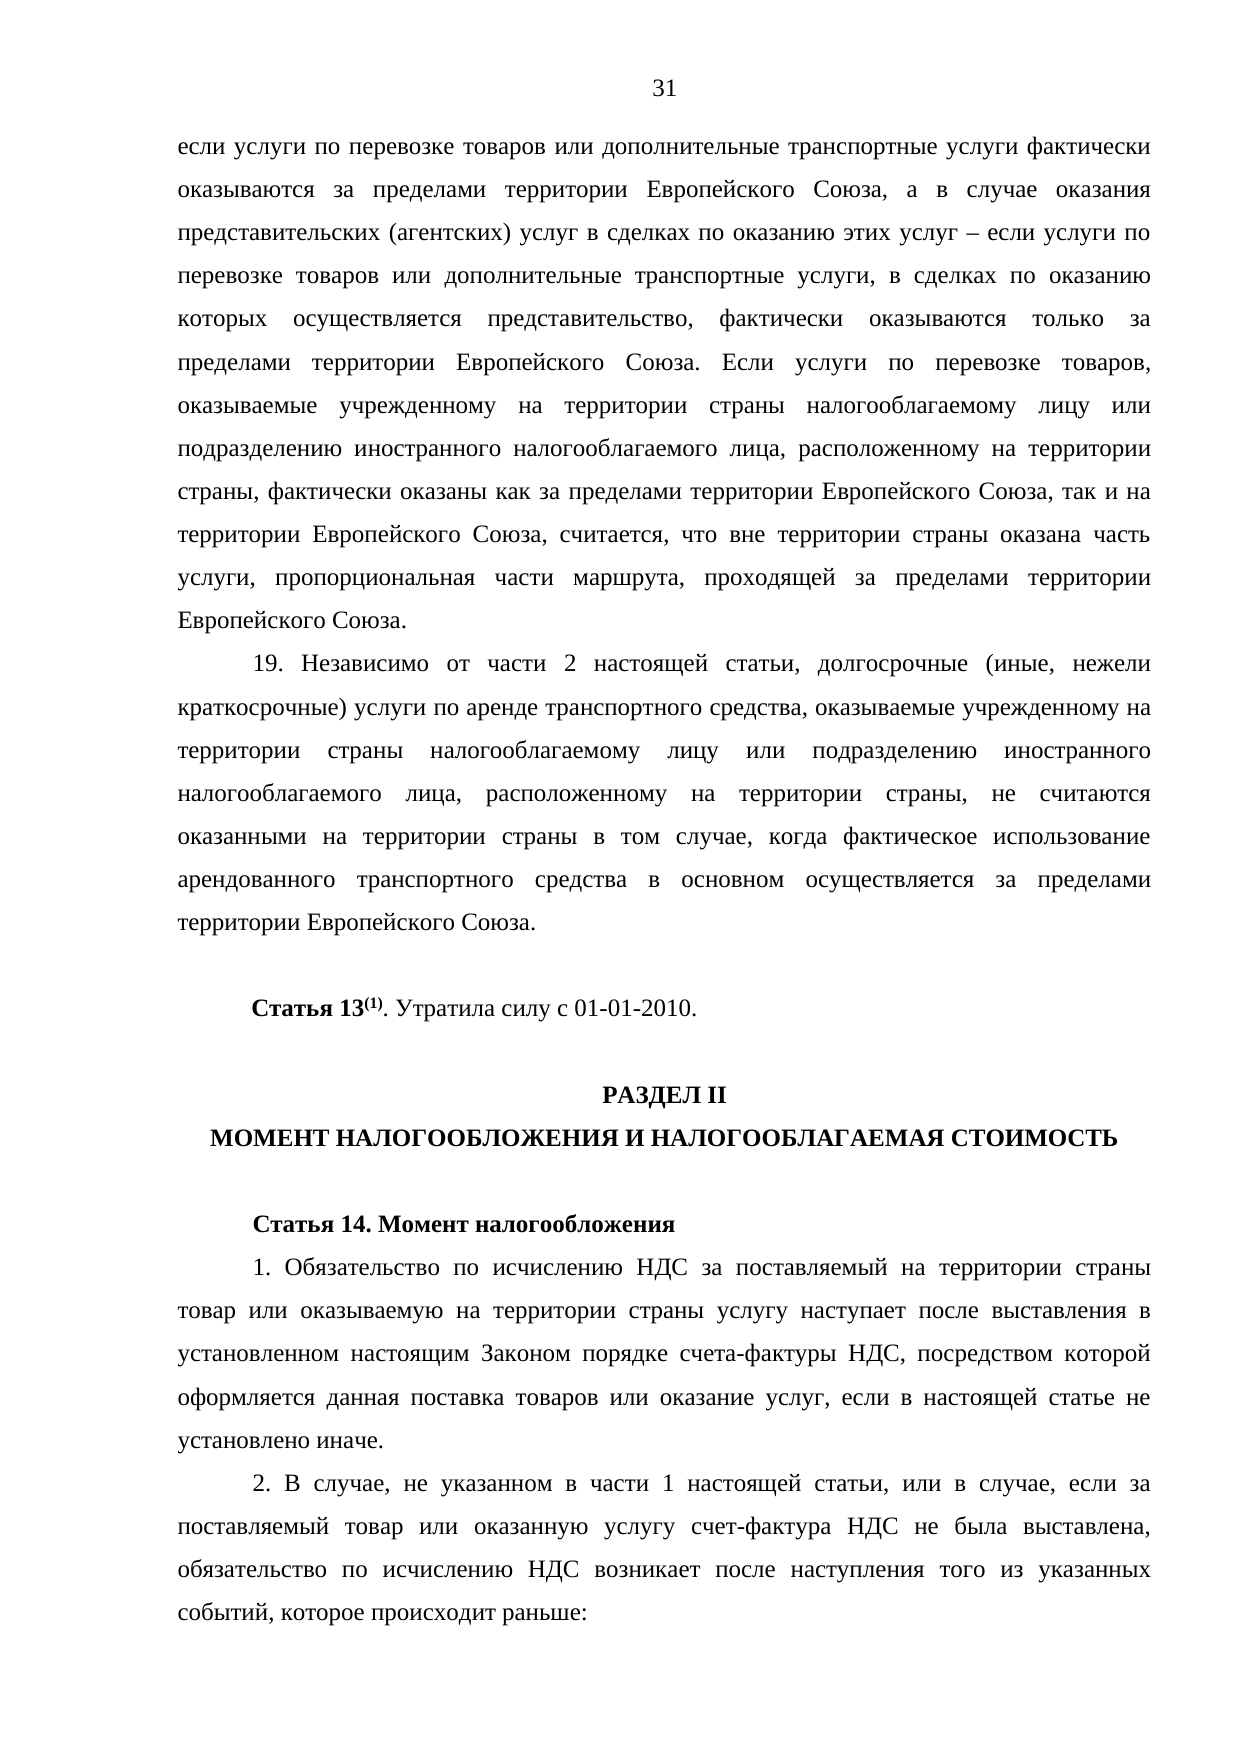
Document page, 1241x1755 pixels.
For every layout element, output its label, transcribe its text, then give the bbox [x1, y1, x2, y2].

text если услуги по перевозке товаров или дополнительные транспортные услуги фактически оказываются за пределами территории Европейского Союза, а в случае оказания представительских (агентских) услуг в сделках по оказанию этих услуг – если услуги по перевозке товаров или дополнительные транспортные услуги, в сделках по оказанию которых осуществляется представительство, фактически оказываются только за пределами территории Европейского Союза. Если услуги по перевозке товаров, оказываемые учрежденному на территории страны налогооблагаемому лицу или подразделению иностранного налогооблагаемого лица, расположенному на территории страны, фактически оказаны как за пределами территории Европейского Союза, так и на территории Европейского Союза, считается, что вне территории страны оказана часть услуги, пропорциональная части маршрута, проходящей за пределами территории Европейского Союза. [177, 131, 1152, 634]
text РАЗДЕЛ II [177, 1080, 1152, 1108]
text Статья 13(1). Утратила силу с 01-01-2010. [177, 993, 1152, 1022]
text Статья 14. Момент налогообложения [177, 1209, 1152, 1238]
text 1. Обязательство по исчислению НДС за поставляемый на территории страны товар или оказываемую на территории страны услугу наступает после выставления в установленном настоящим Законом порядке счета-фактуры НДС, посредством которой оформляется данная поставка товаров или оказание услуг, если в настоящей статье не установлено иначе. [177, 1252, 1152, 1453]
text 19. Независимо от части 2 настоящей статьи, долгосрочные (иные, нежели краткосрочные) услуги по аренде транспортного средства, оказываемые учрежденному на территории страны налогооблагаемому лицу или подразделению иностранного налогооблагаемого лица, расположенному на территории страны, не считаются оказанными на территории страны в том случае, когда фактическое использование арендованного транспортного средства в основном осуществляется за пределами территории Европейского Союза. [177, 648, 1152, 936]
text МОМЕНТ НАЛОГООБЛОЖЕНИЯ И НАЛОГООБЛАГАЕМАЯ СТОИМОСТЬ [177, 1123, 1152, 1152]
text 2. В случае, не указанном в части 1 настоящей статьи, или в случае, если за поставляемый товар или оказанную услугу счет-фактура НДС не была выставлена, обязательство по исчислению НДС возникает после наступления того из указанных событий, которое происходит раньше: [177, 1468, 1152, 1626]
